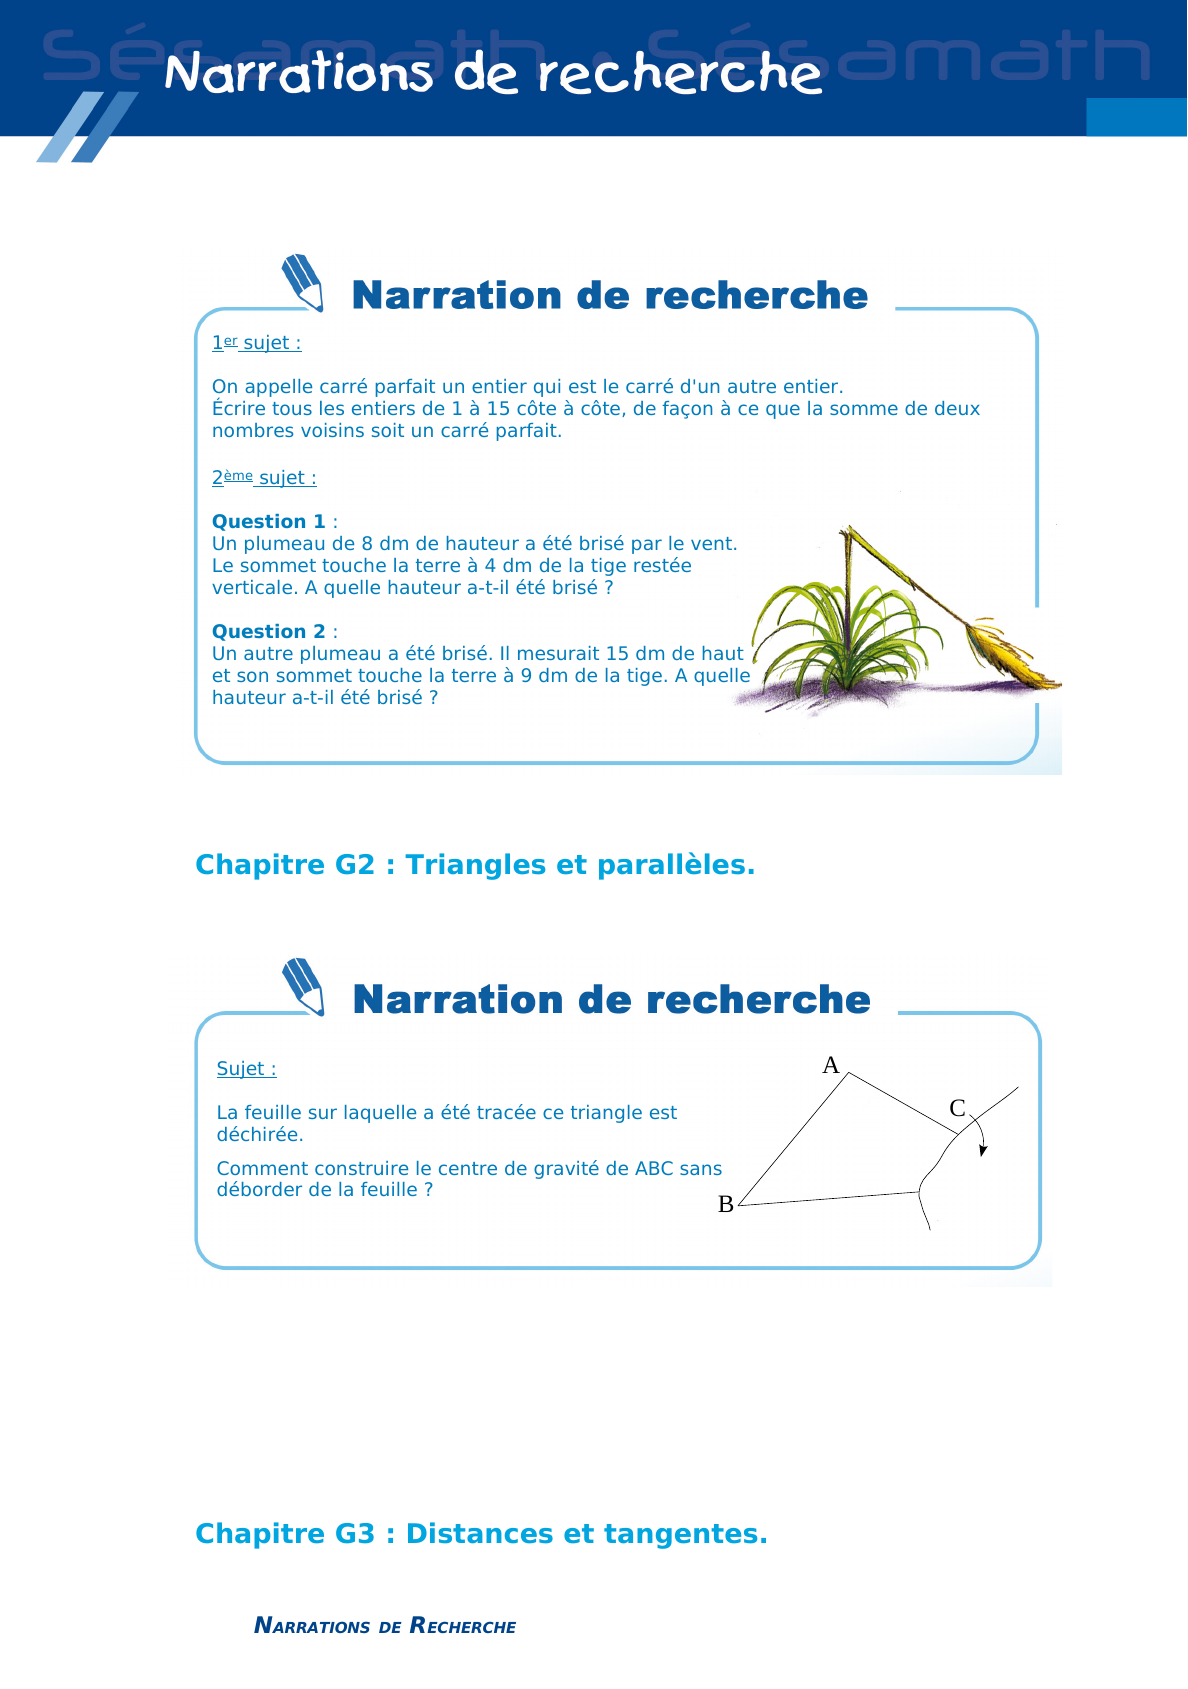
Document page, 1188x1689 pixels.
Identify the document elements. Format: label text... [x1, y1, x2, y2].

text Chapitre G3 : Distances et tangentes. [195, 1518, 1081, 1549]
picture [0, 0, 1187, 163]
picture [166, 951, 1053, 1287]
picture [176, 250, 1063, 775]
text Chapitre G2 : Triangles et parallèles. [195, 849, 1081, 881]
